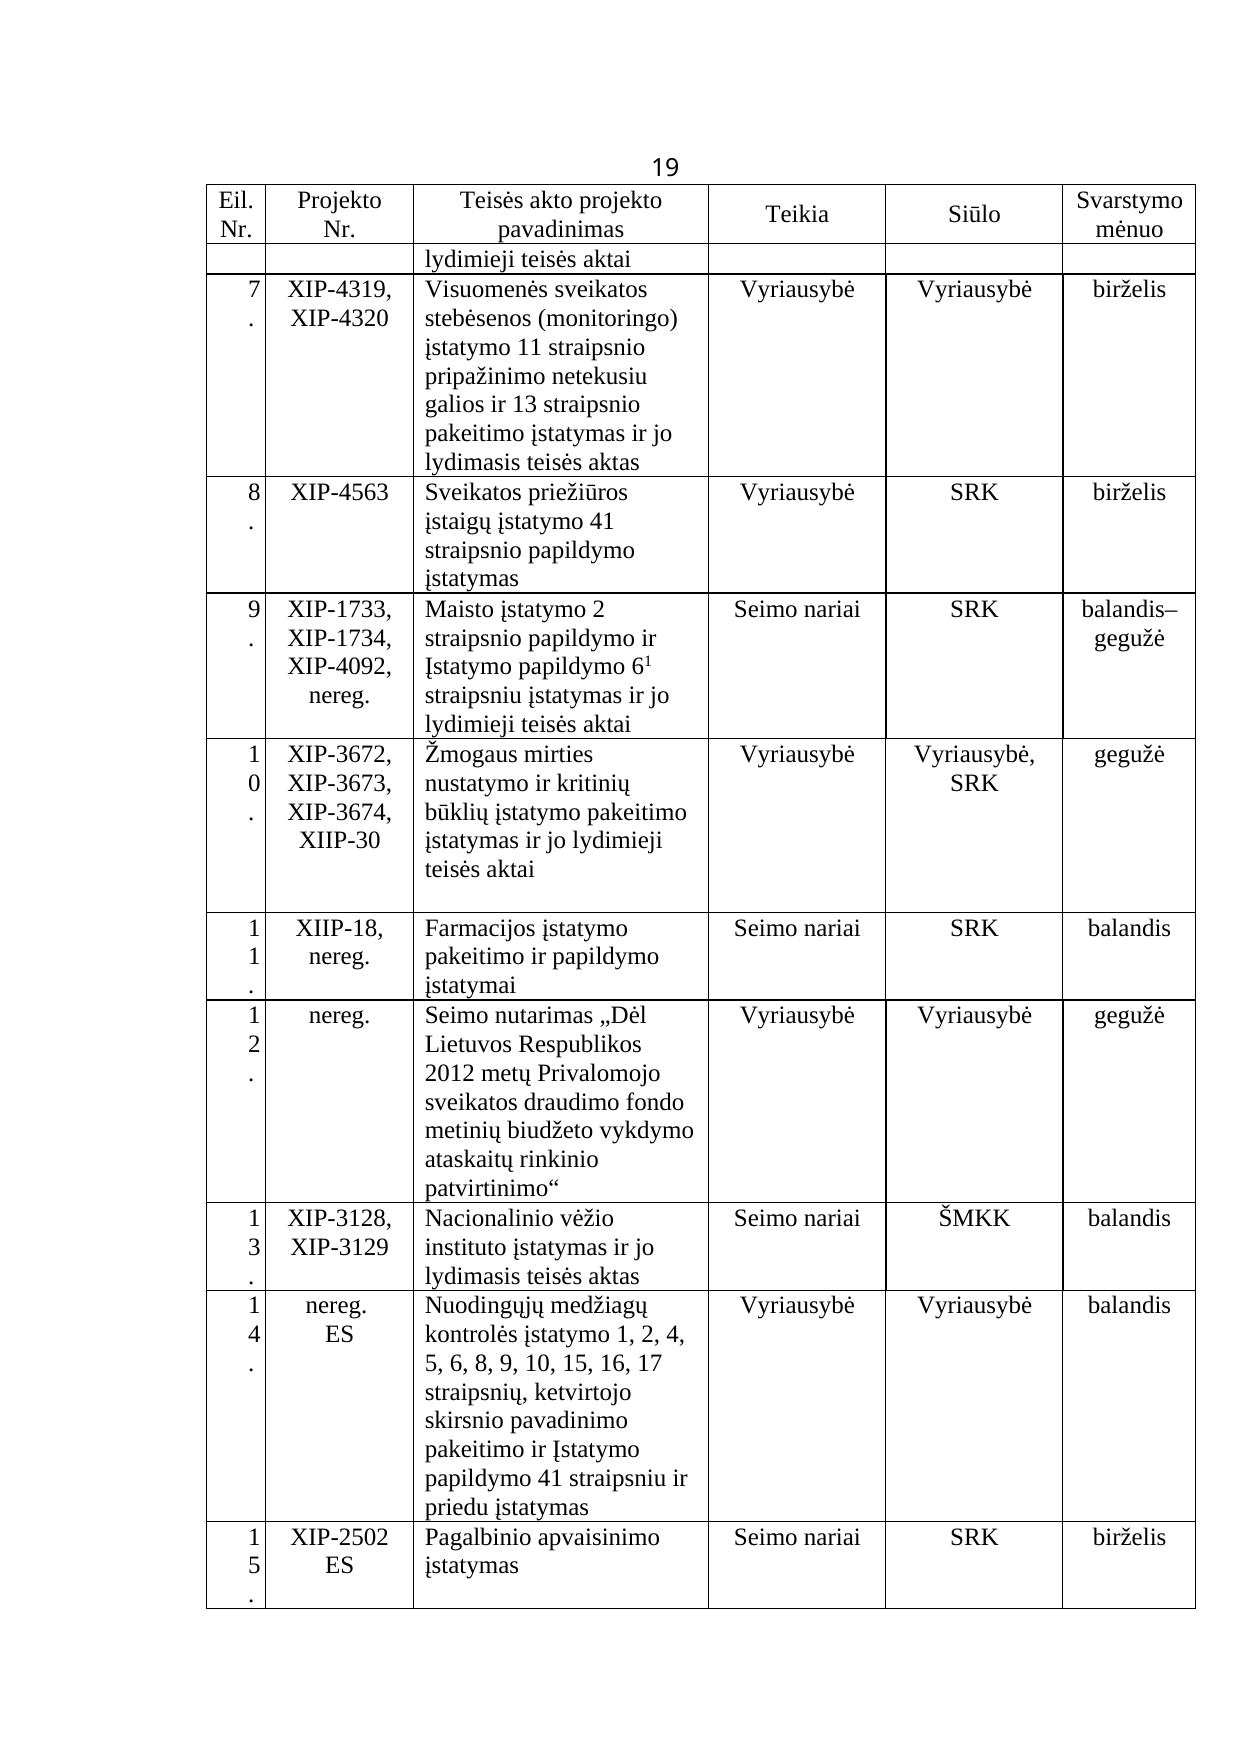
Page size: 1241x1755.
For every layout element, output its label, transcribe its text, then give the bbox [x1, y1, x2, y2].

table_cell Vyriausybė [709, 739, 885, 912]
table_cell [886, 244, 1062, 273]
table_cell [709, 244, 885, 273]
table_cell balandis [1064, 1203, 1195, 1289]
table_cell Vyriausybė, SRK [886, 739, 1062, 912]
table_cell [207, 1522, 265, 1608]
table_cell Seimo nariai [709, 913, 885, 999]
table_cell Seimo nariai [709, 1203, 885, 1289]
table_cell Sveikatos priežiūros įstaigų įstatymo 41 straipsnio papildymo įstatymas [414, 477, 708, 592]
table_cell Vyriausybė [887, 275, 1062, 476]
table_cell birželis [1064, 477, 1195, 592]
table_cell Vyriausybė [709, 275, 885, 476]
table_cell Maisto įstatymo 2 straipsnio papildymo ir Įstatymo papildymo 61 straipsniu įstatymas ir jo lydimieji teisės aktai [414, 594, 708, 738]
table_cell gegužė [1063, 739, 1195, 912]
table_cell [207, 1291, 265, 1521]
table_cell Vyriausybė [709, 1001, 885, 1202]
table_header Siūlo [886, 185, 1062, 243]
table_cell SRK [887, 594, 1062, 738]
table_cell Seimo nutarimas „Dėl Lietuvos Respublikos 2012 metų Privalomojo sveikatos draudimo fondo metinių biudžeto vykdymo ataskaitų rinkinio patvirtinimo“ [414, 1001, 708, 1202]
table_cell gegužė [1064, 1001, 1195, 1202]
table_cell XIIP-18, nereg. [266, 913, 413, 999]
table_cell balandis [1063, 1291, 1195, 1521]
table_cell Nacionalinio vėžio instituto įstatymas ir jo lydimasis teisės aktas [414, 1203, 708, 1289]
table_cell SRK [886, 913, 1062, 999]
table_cell XIP-3128, XIP-3129 [266, 1203, 413, 1289]
table_cell [207, 739, 265, 912]
table_cell Vyriausybė [886, 1291, 1062, 1521]
table_cell [207, 275, 265, 476]
table_header Projekto Nr. [266, 185, 413, 243]
table_cell Vyriausybė [887, 1001, 1062, 1202]
table_cell birželis [1064, 275, 1195, 476]
table_cell [207, 1001, 265, 1202]
table_cell balandis– gegužė [1064, 594, 1195, 738]
table_header Svarstymo mėnuo [1063, 185, 1195, 243]
table_header Eil. Nr. [207, 185, 265, 243]
table_cell SRK [886, 1522, 1062, 1608]
table_header Teisės akto projekto pavadinimas [414, 185, 708, 243]
table_cell [207, 594, 265, 738]
table_cell Vyriausybė [709, 1291, 885, 1521]
table_cell XIP-3672, XIP-3673, XIP-3674, XIIP-30 [266, 739, 413, 912]
table_cell Vyriausybė [709, 477, 885, 592]
table_cell ŠMKK [887, 1203, 1062, 1289]
table_cell Seimo nariai [709, 594, 885, 738]
table_cell Farmacijos įstatymo pakeitimo ir papildymo įstatymai [414, 913, 708, 999]
table_cell [1063, 244, 1195, 273]
table_header Teikia [709, 185, 885, 243]
table_cell [266, 244, 413, 273]
table_cell Pagalbinio apvaisinimo įstatymas [414, 1522, 708, 1608]
table_cell [207, 477, 265, 592]
table_cell Visuomenės sveikatos stebėsenos (monitoringo) įstatymo 11 straipsnio pripažinimo netekusiu galios ir 13 straipsnio pakeitimo įstatymas ir jo lydimasis teisės aktas [414, 275, 708, 476]
table_cell [207, 913, 265, 999]
table_cell XIP-4563 [266, 477, 413, 592]
table_cell XIP-2502 ES [266, 1522, 413, 1608]
table_cell birželis [1063, 1522, 1195, 1608]
table_cell SRK [887, 477, 1062, 592]
table_cell [207, 1203, 265, 1289]
table_cell nereg. [266, 1001, 413, 1202]
table_cell lydimieji teisės aktai [414, 244, 708, 273]
table_cell nereg. ES [266, 1291, 413, 1521]
table_cell Seimo nariai [709, 1522, 885, 1608]
table_cell Žmogaus mirties nustatymo ir kritinių būklių įstatymo pakeitimo įstatymas ir jo lydimieji teisės aktai [414, 739, 708, 912]
table_cell XIP-4319, XIP-4320 [266, 275, 413, 476]
table_cell XIP-1733, XIP-1734, XIP-4092, nereg. [266, 594, 413, 738]
table_cell balandis [1063, 913, 1195, 999]
table_cell Nuodingųjų medžiagų kontrolės įstatymo 1, 2, 4, 5, 6, 8, 9, 10, 15, 16, 17 straipsnių, ketvirtojo skirsnio pavadinimo pakeitimo ir Įstatymo papildymo 41 straipsniu ir priedu įstatymas [414, 1291, 708, 1521]
table_cell [207, 244, 265, 273]
